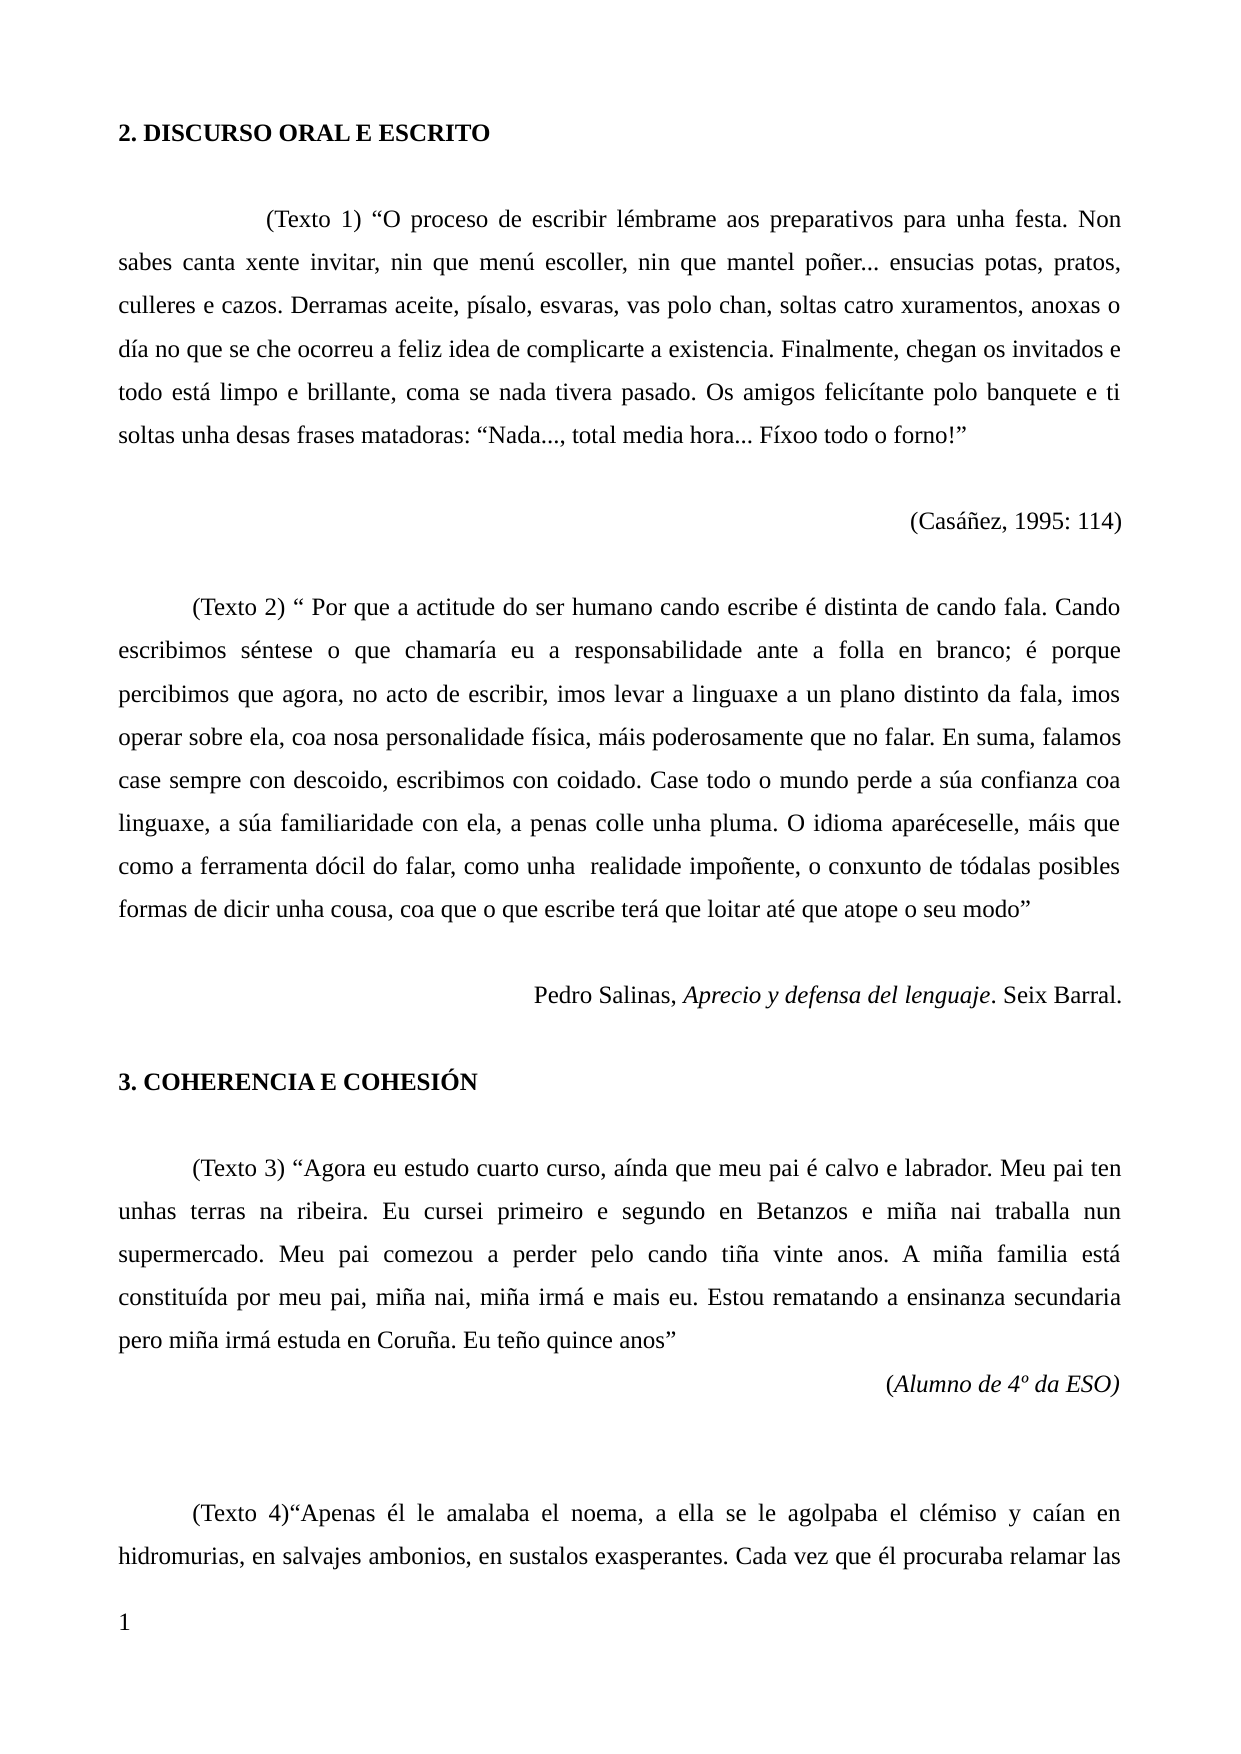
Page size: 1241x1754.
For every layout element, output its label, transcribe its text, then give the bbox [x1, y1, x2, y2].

text (Texto 3) “Agora eu estudo cuarto curso, aínda que meu pai é calvo e labrador. Meu pai ten unhas terras na ribeira. Eu cursei primeiro e segundo en Betanzos e miña nai traballa nun supermercado. Meu pai comezou a perder pelo cando tiña vinte anos. A miña familia está constituída por meu pai, miña nai, miña irmá e mais eu. Estou rematando a ensinanza secundaria pero miña irmá estuda en Coruña. Eu teño quince anos” [118, 1153, 1122, 1354]
text (Texto 4)“Apenas él le amalaba el noema, a ella se le agolpaba el clémiso y caían en hidromurias, en salvajes ambonios, en sustalos exasperantes. Cada vez que él procuraba relamar las [118, 1498, 1122, 1570]
text 3. COHERENCIA E COHESIÓN [118, 1067, 1122, 1096]
text Pedro Salinas, Aprecio y defensa del lenguaje. Seix Barral. [118, 981, 1122, 1009]
text (Texto 1) “O proceso de escribir lémbrame aos preparativos para unha festa. Non sabes canta xente invitar, nin que menú escoller, nin que mantel poñer... ensucias potas, pratos, culleres e cazos. Derramas aceite, písalo, esvaras, vas polo chan, soltas catro xuramentos, anoxas o día no que se che ocorreu a feliz idea de complicarte a existencia. Finalmente, chegan os invitados e todo está limpo e brillante, coma se nada tivera pasado. Os amigos felicítante polo banquete e ti soltas unha desas frases matadoras: “Nada..., total media hora... Fíxoo todo o forno!” [118, 204, 1122, 449]
text (Texto 2) “ Por que a actitude do ser humano cando escribe é distinta de cando fala. Cando escribimos séntese o que chamaría eu a responsabilidade ante a folla en branco; é porque percibimos que agora, no acto de escribir, imos levar a linguaxe a un plano distinto da fala, imos operar sobre ela, coa nosa personalidade física, máis poderosamente que no falar. En suma, falamos case sempre con descoido, escribimos con coidado. Case todo o mundo perde a súa confianza coa linguaxe, a súa familiaridade con ela, a penas colle unha pluma. O idioma aparéceselle, máis que como a ferramenta dócil do falar, como unha realidade impoñente, o conxunto de tódalas posibles formas de dicir unha cousa, coa que o que escribe terá que loitar até que atope o seu modo” [118, 592, 1122, 923]
text 2. DISCURSO ORAL E ESCRITO [118, 118, 1122, 147]
text (Casáñez, 1995: 114) [118, 506, 1122, 535]
text (Alumno de 4º da ESO) [118, 1369, 1122, 1397]
